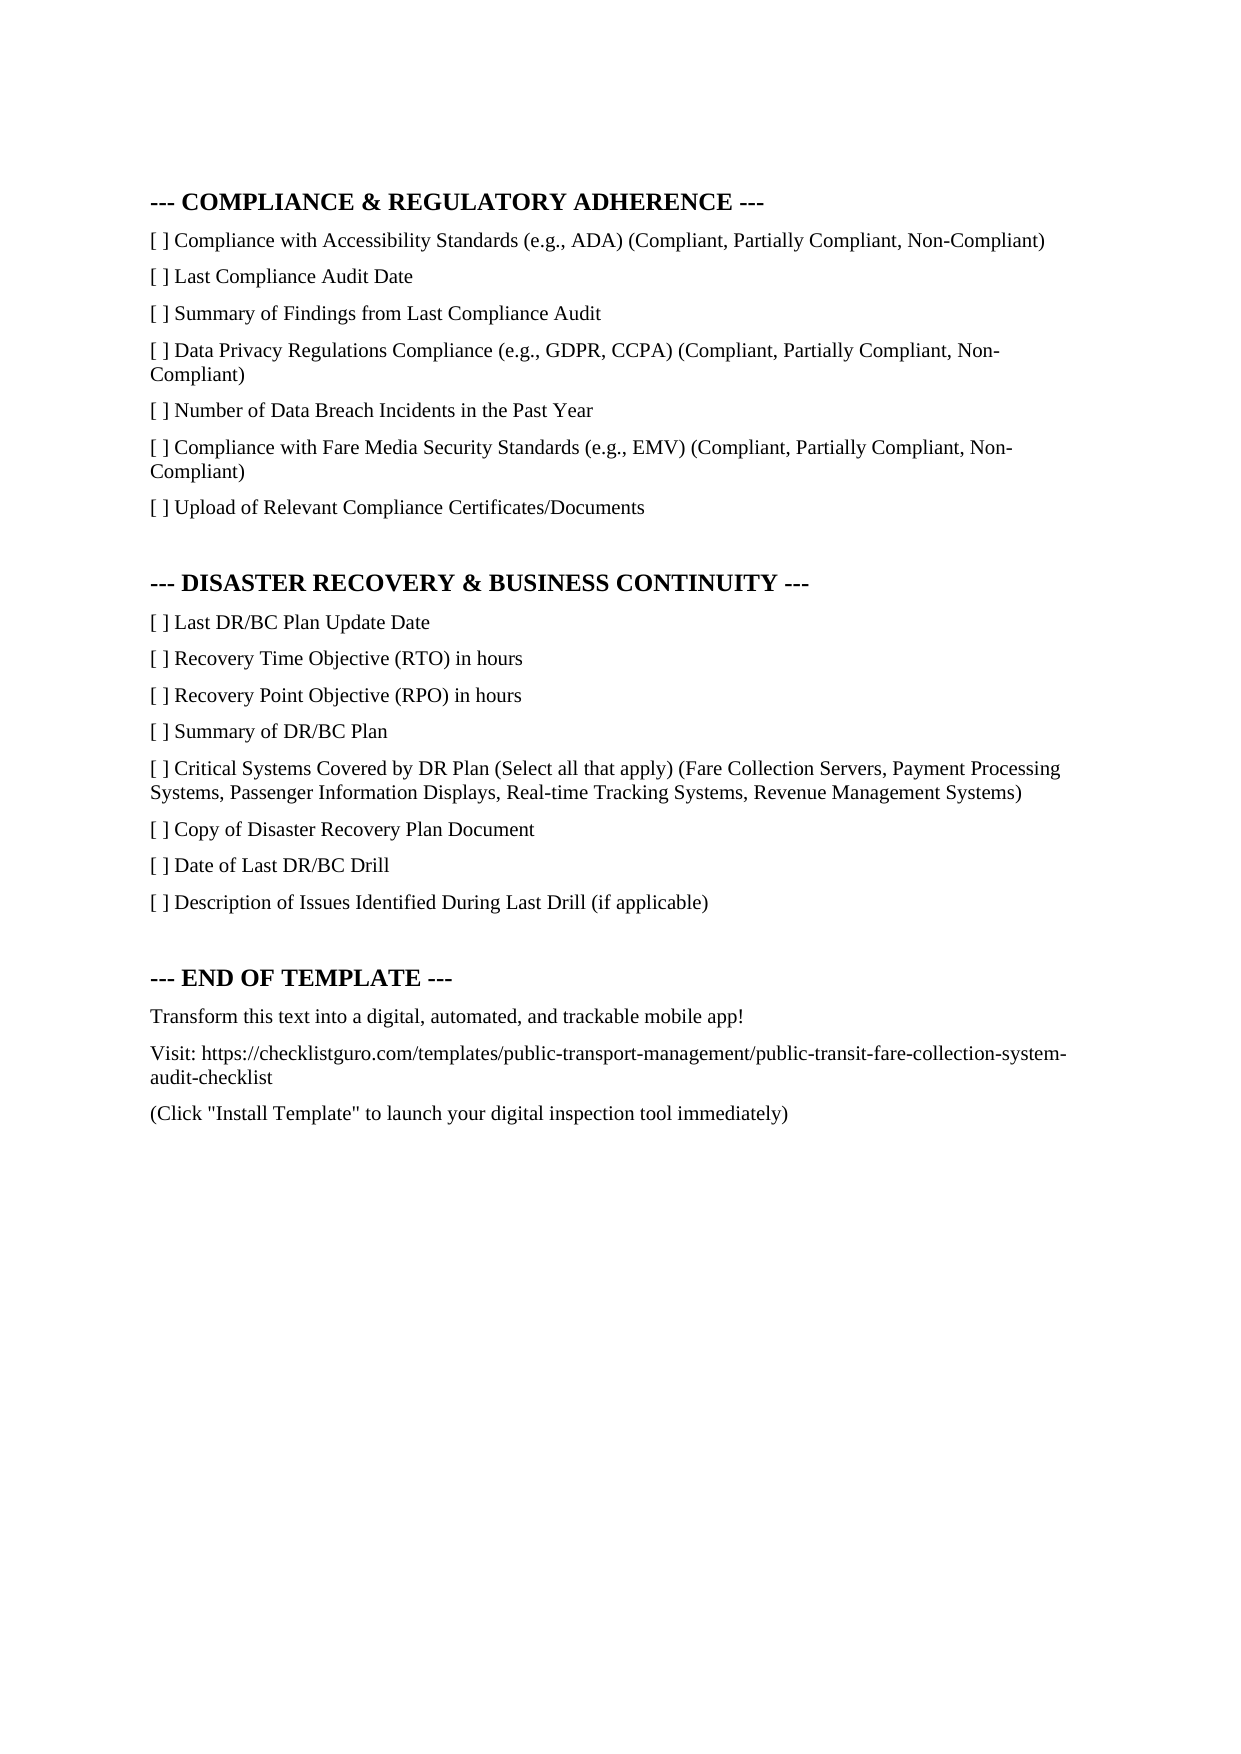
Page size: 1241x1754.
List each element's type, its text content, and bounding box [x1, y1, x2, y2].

text --- COMPLIANCE & REGULATORY ADHERENCE --- [150, 187, 1090, 215]
text [ ] Number of Data Breach Incidents in the Past Year [150, 398, 1090, 422]
text --- DISASTER RECOVERY & BUSINESS CONTINUITY --- [150, 568, 1090, 597]
text Visit: https://checklistguro.com/templates/public-transport-management/public-transit-fare-collection-system-audit-checklist [150, 1041, 1090, 1089]
text Transform this text into a digital, automated, and trackable mobile app! [150, 1004, 1090, 1028]
text [ ] Data Privacy Regulations Compliance (e.g., GDPR, CCPA) (Compliant, Partially Compliant, Non-Compliant) [150, 337, 1090, 386]
text [ ] Summary of DR/BC Plan [150, 719, 1090, 743]
text (Click "Install Template" to launch your digital inspection tool immediately) [150, 1101, 1090, 1125]
text [ ] Copy of Disaster Recovery Plan Document [150, 817, 1090, 841]
text [ ] Summary of Findings from Last Compliance Audit [150, 301, 1090, 325]
text [ ] Compliance with Accessibility Standards (e.g., ADA) (Compliant, Partially Compliant, Non-Compliant) [150, 228, 1090, 252]
text [ ] Last DR/BC Plan Update Date [150, 610, 1090, 634]
text [ ] Last Compliance Audit Date [150, 264, 1090, 288]
text [ ] Critical Systems Covered by DR Plan (Select all that apply) (Fare Collection Servers, Payment Processing Systems, Passenger Information Displays, Real-time Tracking Systems, Revenue Management Systems) [150, 756, 1090, 804]
text --- END OF TEMPLATE --- [150, 963, 1090, 992]
text [ ] Compliance with Fare Media Security Standards (e.g., EMV) (Compliant, Partially Compliant, Non-Compliant) [150, 435, 1090, 483]
text [ ] Recovery Time Objective (RTO) in hours [150, 646, 1090, 670]
text [ ] Recovery Point Objective (RPO) in hours [150, 683, 1090, 707]
text [ ] Upload of Relevant Compliance Certificates/Documents [150, 495, 1090, 519]
text [ ] Description of Issues Identified During Last Drill (if applicable) [150, 890, 1090, 914]
text [ ] Date of Last DR/BC Drill [150, 853, 1090, 877]
